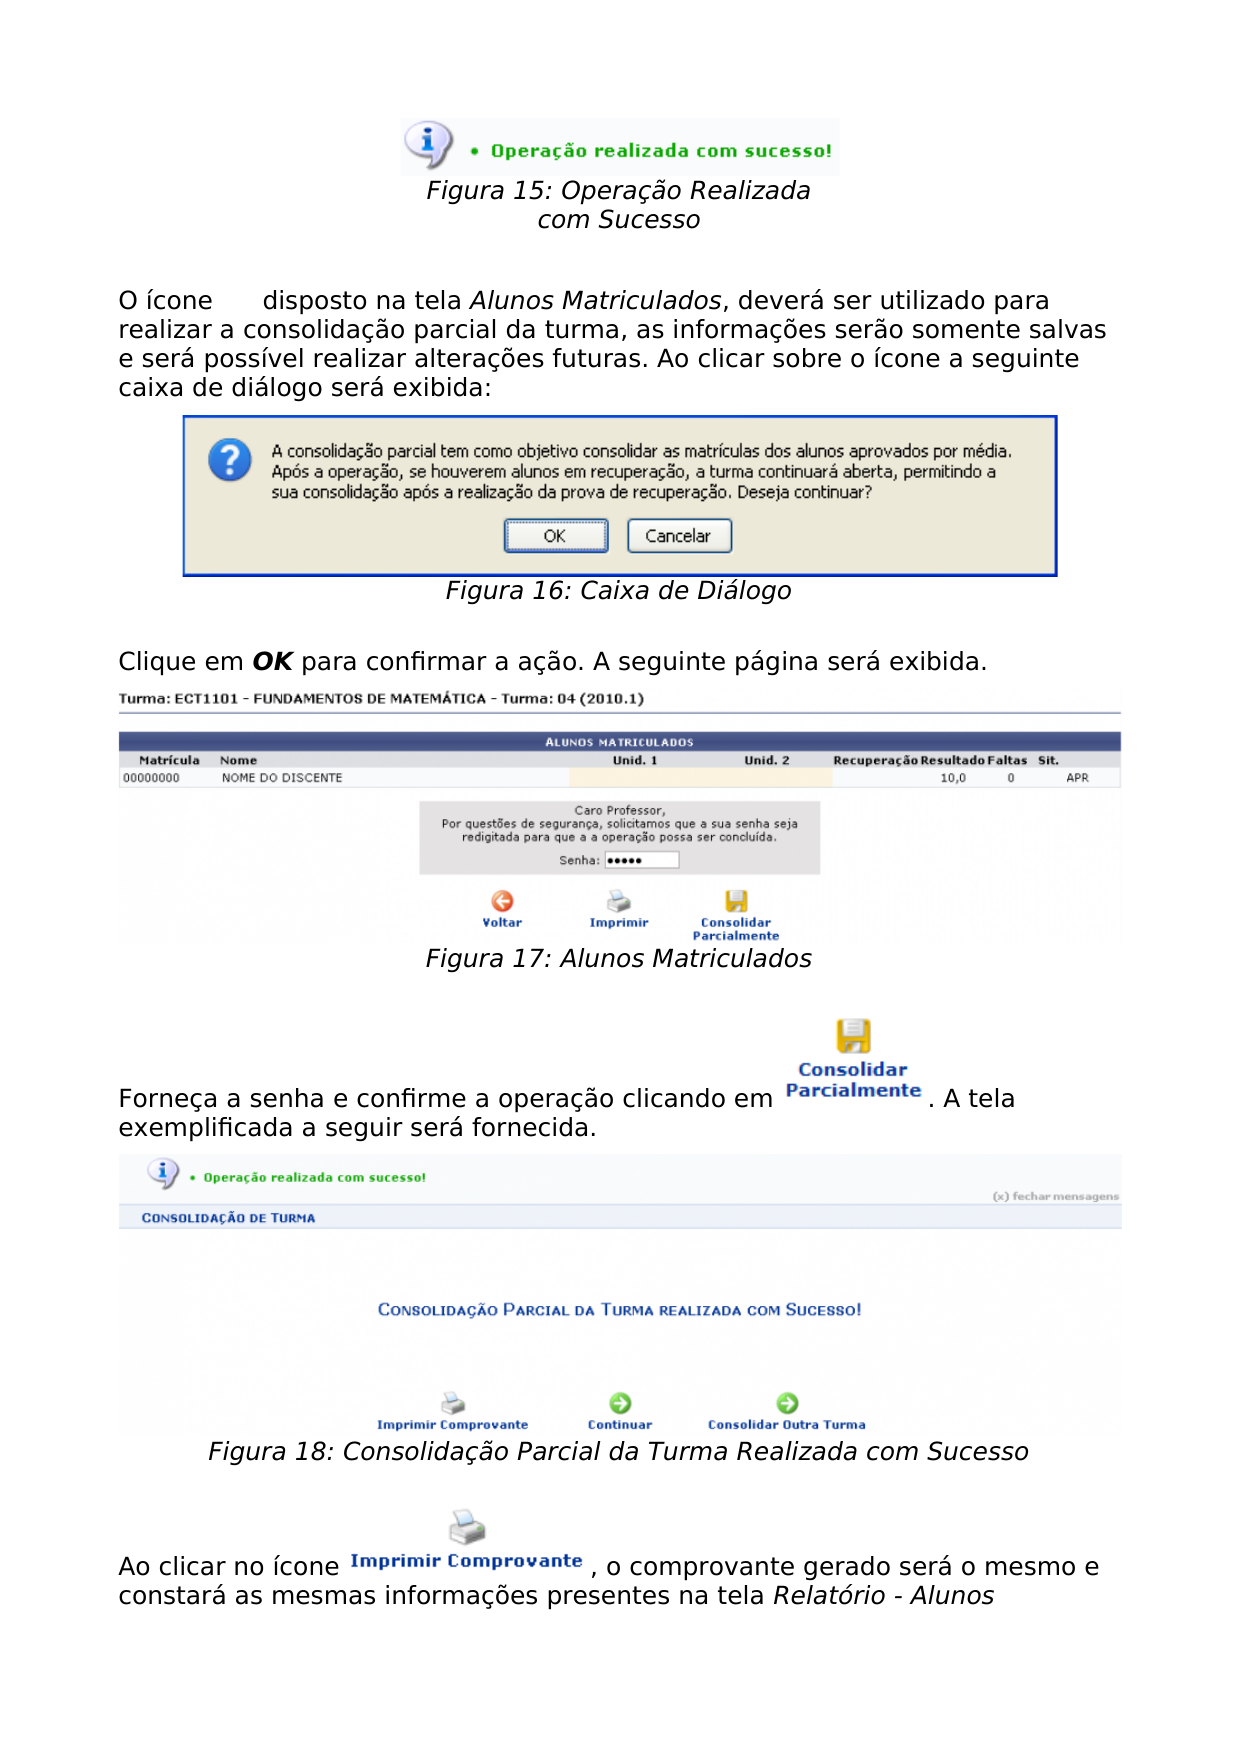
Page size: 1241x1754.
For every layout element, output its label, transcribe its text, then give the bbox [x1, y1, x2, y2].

picture [118, 688, 1123, 945]
picture [400, 118, 840, 176]
text Ao clicar no ícone , o comprovante gerado será o mesmo e constará as mesmas informações presentes na tela Relatório - Alunos [118, 1508, 1122, 1610]
text Figura 15: Operação Realizada com Sucesso [401, 176, 840, 234]
text Figura 18: Consolidação Parcial da Turma Realizada com Sucesso [118, 1437, 1122, 1466]
text Figura 17: Alunos Matriculados [118, 945, 1122, 973]
text Figura 16: Caixa de Diálogo [183, 577, 1058, 605]
picture [782, 1015, 928, 1108]
picture [182, 415, 1058, 577]
picture [118, 1154, 1123, 1437]
picture [347, 1507, 590, 1575]
text O ícone disposto na tela Alunos Matriculados, deverá ser utilizado para realizar a consolidação parcial da turma, as informações serão somente salvas e será possível realizar alterações futuras. Ao clicar sobre o ícone a seguinte caixa de diálogo será exibida: [118, 276, 1122, 403]
text Forneça a senha e confirme a operação clicando em . A tela exemplificada a seguir será fornecida. [118, 1015, 1122, 1142]
text Clique em OK para confirmar a ação. A seguinte página será exibida. [118, 647, 1122, 676]
